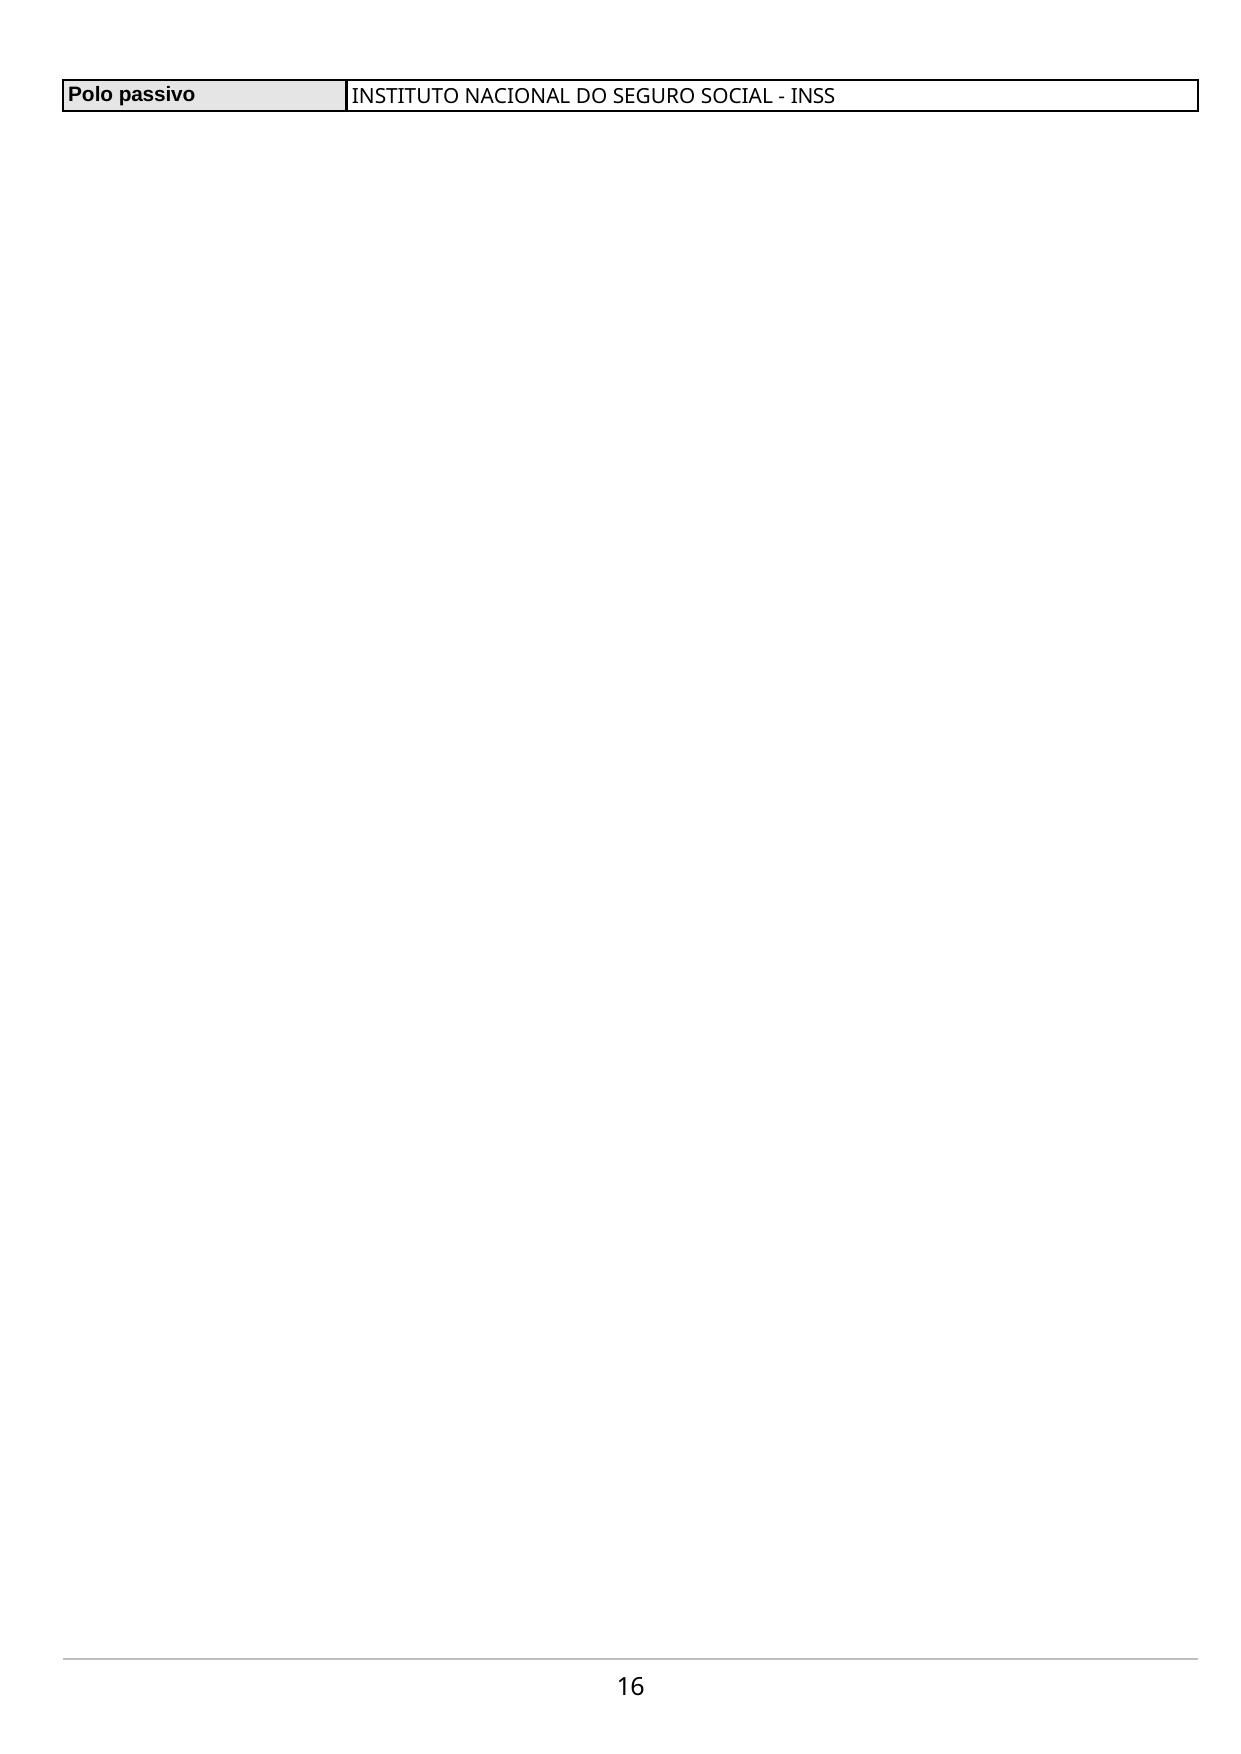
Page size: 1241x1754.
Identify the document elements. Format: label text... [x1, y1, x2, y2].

table_cell INSTITUTO NACIONAL DO SEGURO SOCIAL - INSS [348, 81, 1197, 110]
table_cell Polo passivo [64, 81, 345, 110]
